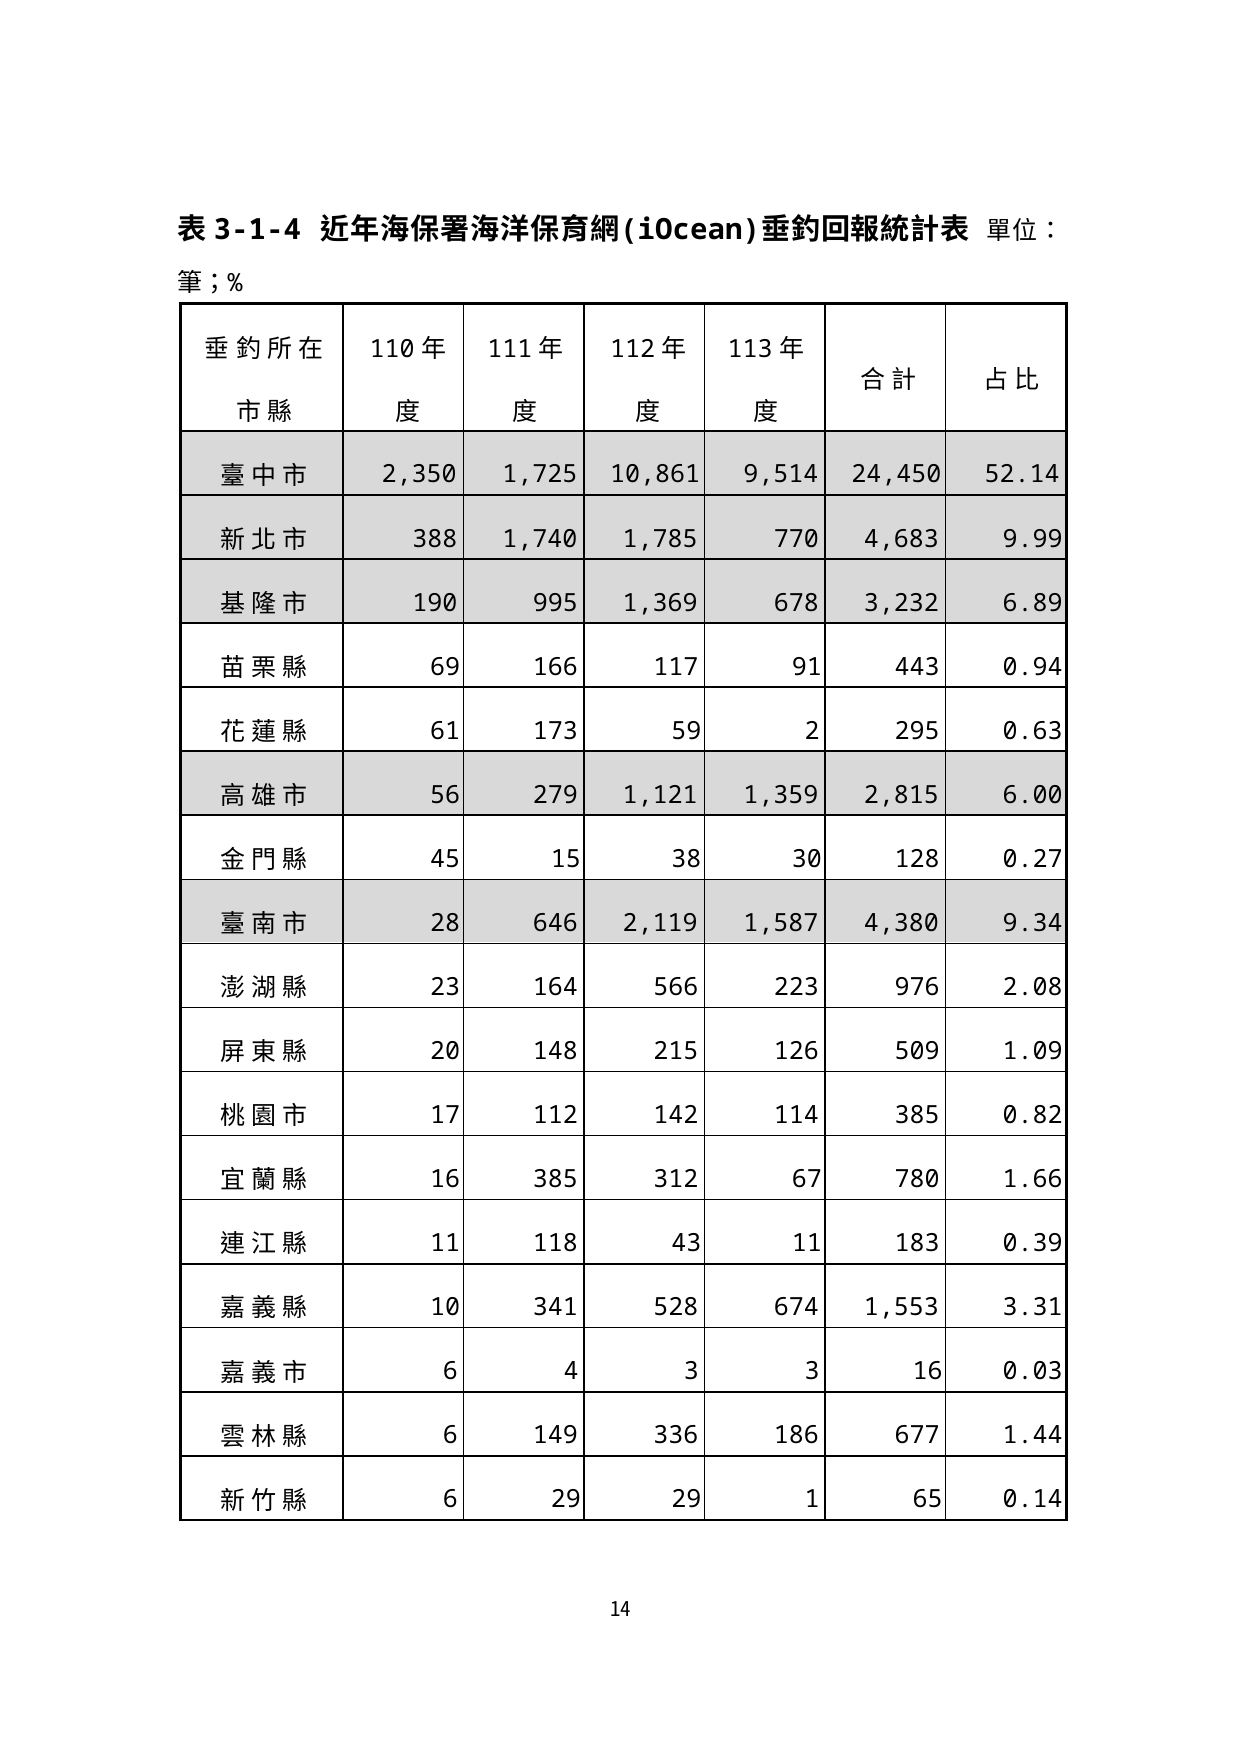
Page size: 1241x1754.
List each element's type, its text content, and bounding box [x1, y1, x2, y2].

table_cell 65 [826, 1457, 945, 1519]
table_header 113年度 [705, 305, 824, 430]
table_cell 4,683 [826, 496, 945, 558]
table_cell 1,785 [585, 496, 704, 558]
table_cell 花蓮縣 [182, 688, 342, 750]
table_cell 嘉義市 [182, 1328, 342, 1391]
table_cell 1,369 [585, 560, 704, 622]
table_cell 臺南市 [182, 880, 342, 942]
table_cell 770 [705, 496, 824, 558]
table_cell 126 [705, 1008, 824, 1071]
table_cell 117 [585, 624, 704, 686]
table_cell 69 [344, 624, 463, 686]
table_cell 112 [464, 1072, 583, 1135]
table_cell 6 [344, 1328, 463, 1391]
table_cell 16 [826, 1328, 945, 1391]
table_cell 52.14 [946, 432, 1065, 494]
table_cell 11 [705, 1200, 824, 1263]
table_cell 190 [344, 560, 463, 622]
table_cell 566 [585, 944, 704, 1007]
table_cell 6.00 [946, 752, 1065, 814]
table_cell 0.03 [946, 1328, 1065, 1391]
table_cell 新竹縣 [182, 1457, 342, 1519]
table_cell 2,119 [585, 880, 704, 942]
table_cell 連江縣 [182, 1200, 342, 1263]
table_header 110年度 [344, 305, 463, 430]
text 表3-1-4 近年海保署海洋保育網(iOcean)垂釣回報統計表 單位：筆；% [177, 198, 1063, 302]
table_cell 臺中市 [182, 432, 342, 494]
table_cell 2.08 [946, 944, 1065, 1007]
table_cell 56 [344, 752, 463, 814]
table_cell 1.44 [946, 1393, 1065, 1455]
table_header 112年度 [585, 305, 704, 430]
table_cell 9.99 [946, 496, 1065, 558]
table_cell 11 [344, 1200, 463, 1263]
table_cell 183 [826, 1200, 945, 1263]
table_cell 995 [464, 560, 583, 622]
table_cell 23 [344, 944, 463, 1007]
table_cell 149 [464, 1393, 583, 1455]
table_header 占比 [946, 305, 1065, 430]
table_cell 678 [705, 560, 824, 622]
table_cell 780 [826, 1136, 945, 1199]
table_cell 1,740 [464, 496, 583, 558]
table_cell 6.89 [946, 560, 1065, 622]
table_cell 10,861 [585, 432, 704, 494]
table_header 合計 [826, 305, 945, 430]
table_cell 336 [585, 1393, 704, 1455]
table_cell 164 [464, 944, 583, 1007]
table_cell 166 [464, 624, 583, 686]
table_cell 1,725 [464, 432, 583, 494]
table_cell 1,359 [705, 752, 824, 814]
table_header 垂釣所在市縣 [182, 305, 342, 430]
table_cell 3.31 [946, 1265, 1065, 1327]
table_cell 0.82 [946, 1072, 1065, 1135]
table_cell 15 [464, 816, 583, 878]
table_cell 976 [826, 944, 945, 1007]
table_cell 6 [344, 1393, 463, 1455]
table_cell 30 [705, 816, 824, 878]
table_cell 10 [344, 1265, 463, 1327]
table_cell 29 [464, 1457, 583, 1519]
table_cell 0.63 [946, 688, 1065, 750]
table_cell 341 [464, 1265, 583, 1327]
table_cell 646 [464, 880, 583, 942]
table_cell 苗栗縣 [182, 624, 342, 686]
table_cell 0.27 [946, 816, 1065, 878]
table_cell 0.94 [946, 624, 1065, 686]
table_cell 1,121 [585, 752, 704, 814]
table_cell 142 [585, 1072, 704, 1135]
table_cell 2,815 [826, 752, 945, 814]
table_cell 20 [344, 1008, 463, 1071]
table_cell 1,553 [826, 1265, 945, 1327]
table_cell 29 [585, 1457, 704, 1519]
table_cell 385 [464, 1136, 583, 1199]
table_cell 186 [705, 1393, 824, 1455]
table_cell 9.34 [946, 880, 1065, 942]
table_cell 279 [464, 752, 583, 814]
table_cell 澎湖縣 [182, 944, 342, 1007]
table_cell 674 [705, 1265, 824, 1327]
table_cell 17 [344, 1072, 463, 1135]
table_cell 45 [344, 816, 463, 878]
table_cell 1.09 [946, 1008, 1065, 1071]
table_cell 114 [705, 1072, 824, 1135]
table_cell 桃園市 [182, 1072, 342, 1135]
table_cell 雲林縣 [182, 1393, 342, 1455]
table_cell 1,587 [705, 880, 824, 942]
table_header 111年度 [464, 305, 583, 430]
table_cell 28 [344, 880, 463, 942]
table_cell 38 [585, 816, 704, 878]
table_cell 677 [826, 1393, 945, 1455]
table_cell 1.66 [946, 1136, 1065, 1199]
table_cell 6 [344, 1457, 463, 1519]
table_cell 385 [826, 1072, 945, 1135]
table_cell 67 [705, 1136, 824, 1199]
table_cell 61 [344, 688, 463, 750]
table_cell 新北市 [182, 496, 342, 558]
table_cell 215 [585, 1008, 704, 1071]
table_cell 屏東縣 [182, 1008, 342, 1071]
table_cell 基隆市 [182, 560, 342, 622]
table_cell 148 [464, 1008, 583, 1071]
table_cell 4,380 [826, 880, 945, 942]
table_cell 2 [705, 688, 824, 750]
table_cell 1 [705, 1457, 824, 1519]
table_cell 嘉義縣 [182, 1265, 342, 1327]
table_cell 43 [585, 1200, 704, 1263]
table_cell 4 [464, 1328, 583, 1391]
table_cell 295 [826, 688, 945, 750]
table_cell 59 [585, 688, 704, 750]
table_cell 388 [344, 496, 463, 558]
table_cell 3 [585, 1328, 704, 1391]
table_cell 2,350 [344, 432, 463, 494]
table_cell 173 [464, 688, 583, 750]
table_cell 0.14 [946, 1457, 1065, 1519]
table_cell 16 [344, 1136, 463, 1199]
table_cell 3 [705, 1328, 824, 1391]
table_cell 509 [826, 1008, 945, 1071]
table_cell 9,514 [705, 432, 824, 494]
table_cell 0.39 [946, 1200, 1065, 1263]
table_cell 91 [705, 624, 824, 686]
table_cell 118 [464, 1200, 583, 1263]
table_cell 128 [826, 816, 945, 878]
table_cell 3,232 [826, 560, 945, 622]
table_cell 宜蘭縣 [182, 1136, 342, 1199]
table_cell 528 [585, 1265, 704, 1327]
table_cell 443 [826, 624, 945, 686]
table_cell 金門縣 [182, 816, 342, 878]
table_cell 223 [705, 944, 824, 1007]
table_cell 24,450 [826, 432, 945, 494]
table_cell 312 [585, 1136, 704, 1199]
table_cell 高雄市 [182, 752, 342, 814]
